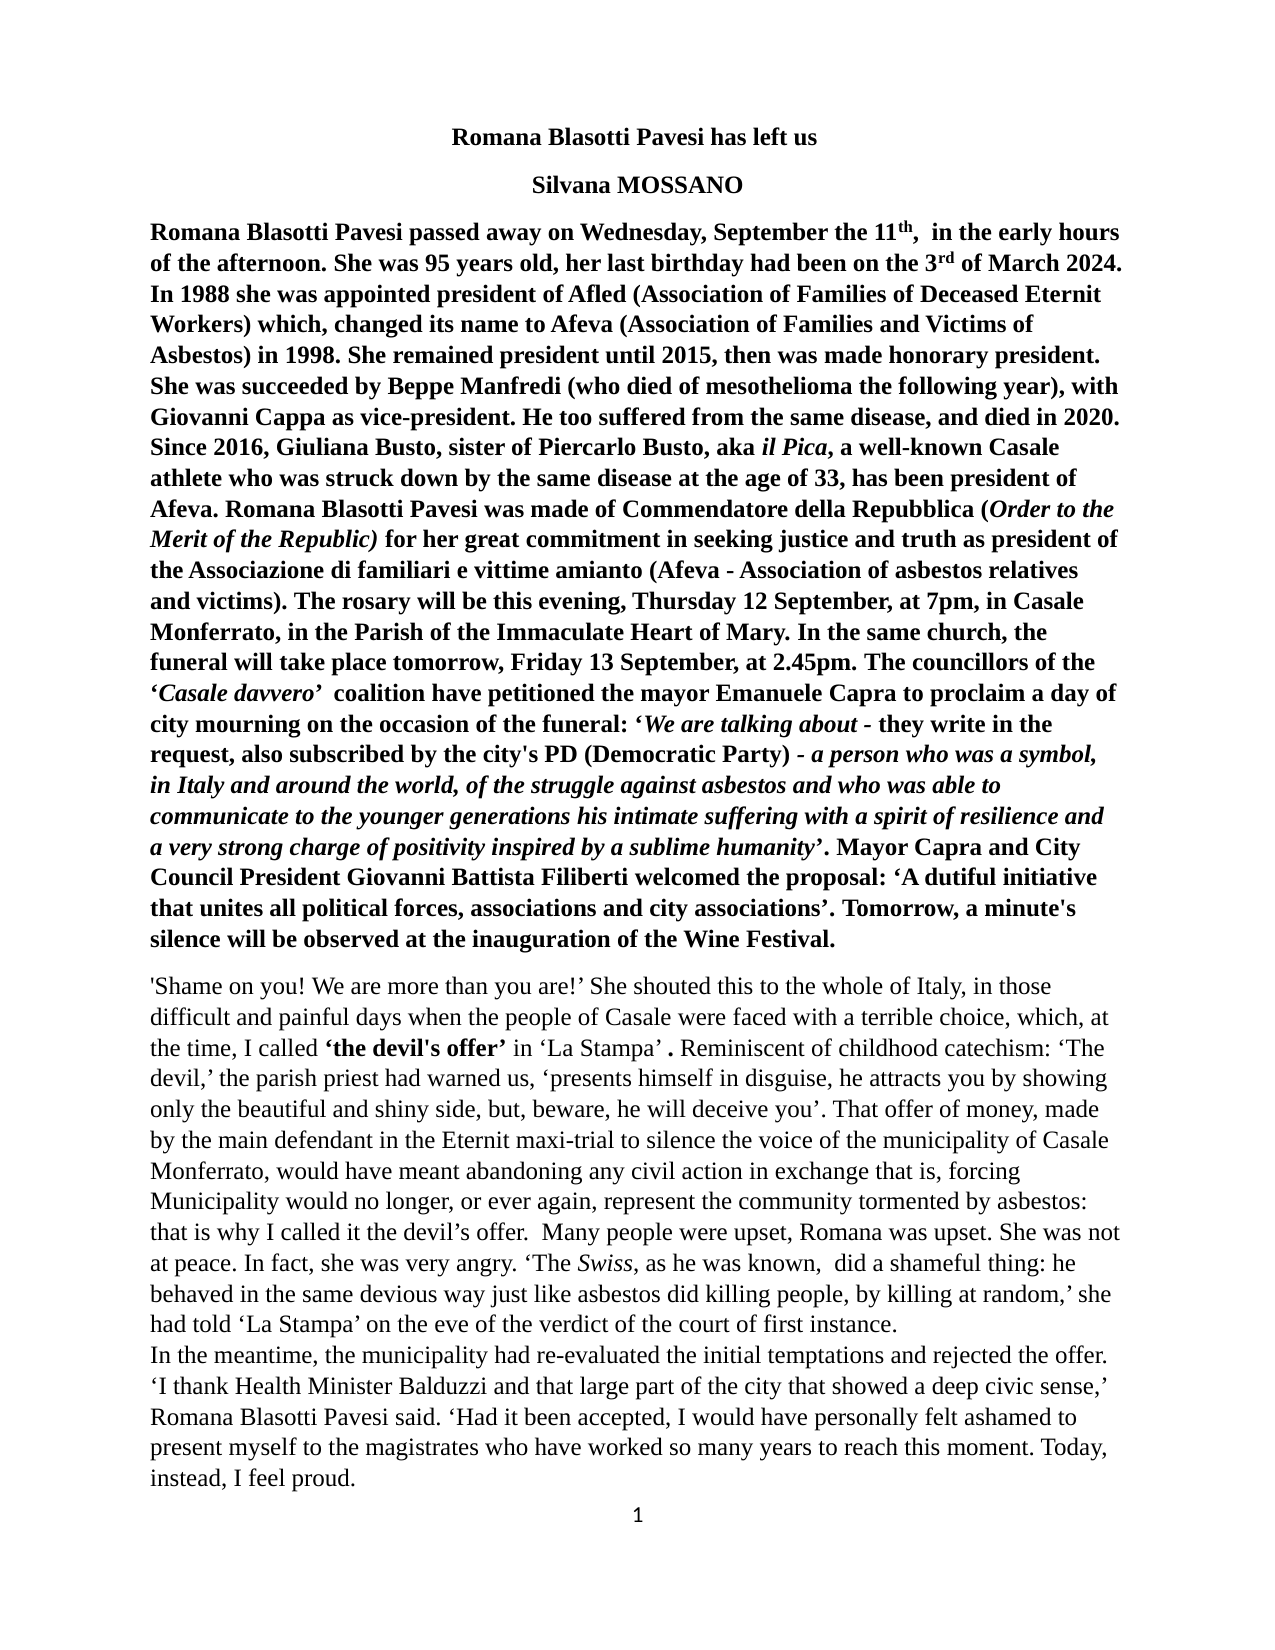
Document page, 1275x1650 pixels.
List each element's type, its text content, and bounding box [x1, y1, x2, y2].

text Silvana MOSSANO [150, 170, 1125, 198]
text 'Shame on you! We are more than you are!’ She shouted this to the whole of Italy, in those difficult and painful days when the people of Casale were faced with a terrible choice, which, at the time, I called ‘the devil's offer’ in ‘La Stampa’ . Reminiscent of childhood catechism: ‘The devil,’ the parish priest had warned us, ‘presents himself in disguise, he attracts you by showing only the beautiful and shiny side, but, beware, he will deceive you’. That offer of money, made by the main defendant in the Eternit maxi-trial to silence the voice of the municipality of Casale Monferrato, would have meant abandoning any civil action in exchange that is, forcing Municipality would no longer, or ever again, represent the community tormented by asbestos: that is why I called it the devil’s offer. Many people were upset, Romana was upset. She was not at peace. In fact, she was very angry. ‘The Swiss, as he was known, did a shameful thing: he behaved in the same devious way just like asbestos did killing people, by killing at random,’ she had told ‘La Stampa’ on the eve of the verdict of the court of first instance. In the meantime, the municipality had re-evaluated the initial temptations and rejected the offer. ‘I thank Health Minister Balduzzi and that large part of the city that showed a deep civic sense,’ Romana Blasotti Pavesi said. ‘Had it been accepted, I would have personally felt ashamed to present myself to the magistrates who have worked so many years to reach this moment. Today, instead, I feel proud. [150, 971, 1125, 1492]
text Romana Blasotti Pavesi passed away on Wednesday, September the 11th, in the early hours of the afternoon. She was 95 years old, her last birthday had been on the 3rd of March 2024. In 1988 she was appointed president of Afled (Association of Families of Deceased Eternit Workers) which, changed its name to Afeva (Association of Families and Victims of Asbestos) in 1998. She remained president until 2015, then was made honorary president. She was succeeded by Beppe Manfredi (who died of mesothelioma the following year), with Giovanni Cappa as vice-president. He too suffered from the same disease, and died in 2020. Since 2016, Giuliana Busto, sister of Piercarlo Busto, aka il Pica, a well-known Casale athlete who was struck down by the same disease at the age of 33, has been president of Afeva. Romana Blasotti Pavesi was made of Commendatore della Repubblica (Order to the Merit of the Republic) for her great commitment in seeking justice and truth as president of the Associazione di familiari e vittime amianto (Afeva - Association of asbestos relatives and victims). The rosary will be this evening, Thursday 12 September, at 7pm, in Casale Monferrato, in the Parish of the Immaculate Heart of Mary. In the same church, the funeral will take place tomorrow, Friday 13 September, at 2.45pm. The councillors of the ‘Casale davvero’ coalition have petitioned the mayor Emanuele Capra to proclaim a day of city mourning on the occasion of the funeral: ‘We are talking about - they write in the request, also subscribed by the city's PD (Democratic Party) - a person who was a symbol, in Italy and around the world, of the struggle against asbestos and who was able to communicate to the younger generations his intimate suffering with a spirit of resilience and a very strong charge of positivity inspired by a sublime humanity’. Mayor Capra and City Council President Giovanni Battista Filiberti welcomed the proposal: ‘A dutiful initiative that unites all political forces, associations and city associations’. Tomorrow, a minute's silence will be observed at the inauguration of the Wine Festival. [150, 217, 1125, 953]
text Romana Blasotti Pavesi has left us [150, 122, 1125, 151]
